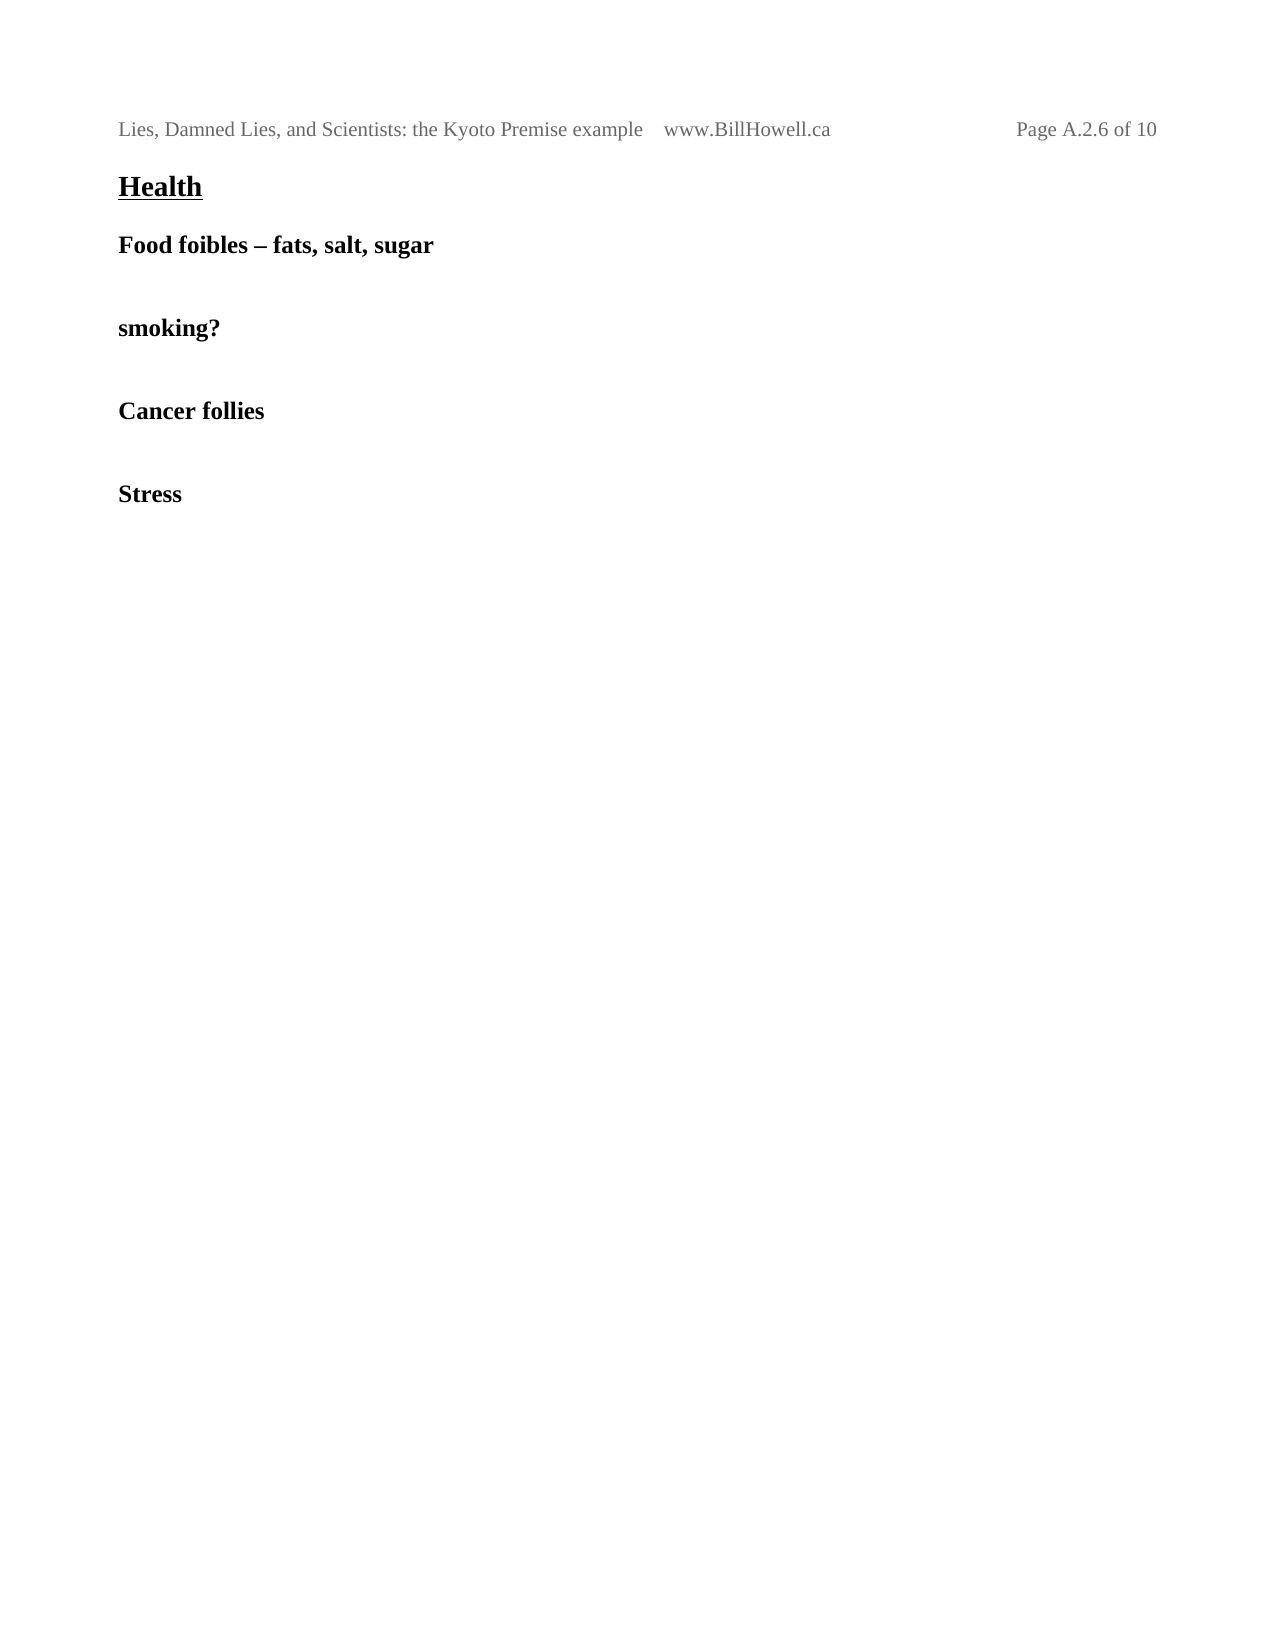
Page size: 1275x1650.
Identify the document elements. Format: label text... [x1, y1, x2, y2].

subtitle Cancer follies [118, 397, 1157, 425]
subtitle smoking? [118, 314, 1157, 342]
subtitle Health [118, 171, 1157, 203]
subtitle Food foibles – fats, salt, sugar [118, 231, 1157, 258]
subtitle Stress [118, 480, 1157, 508]
